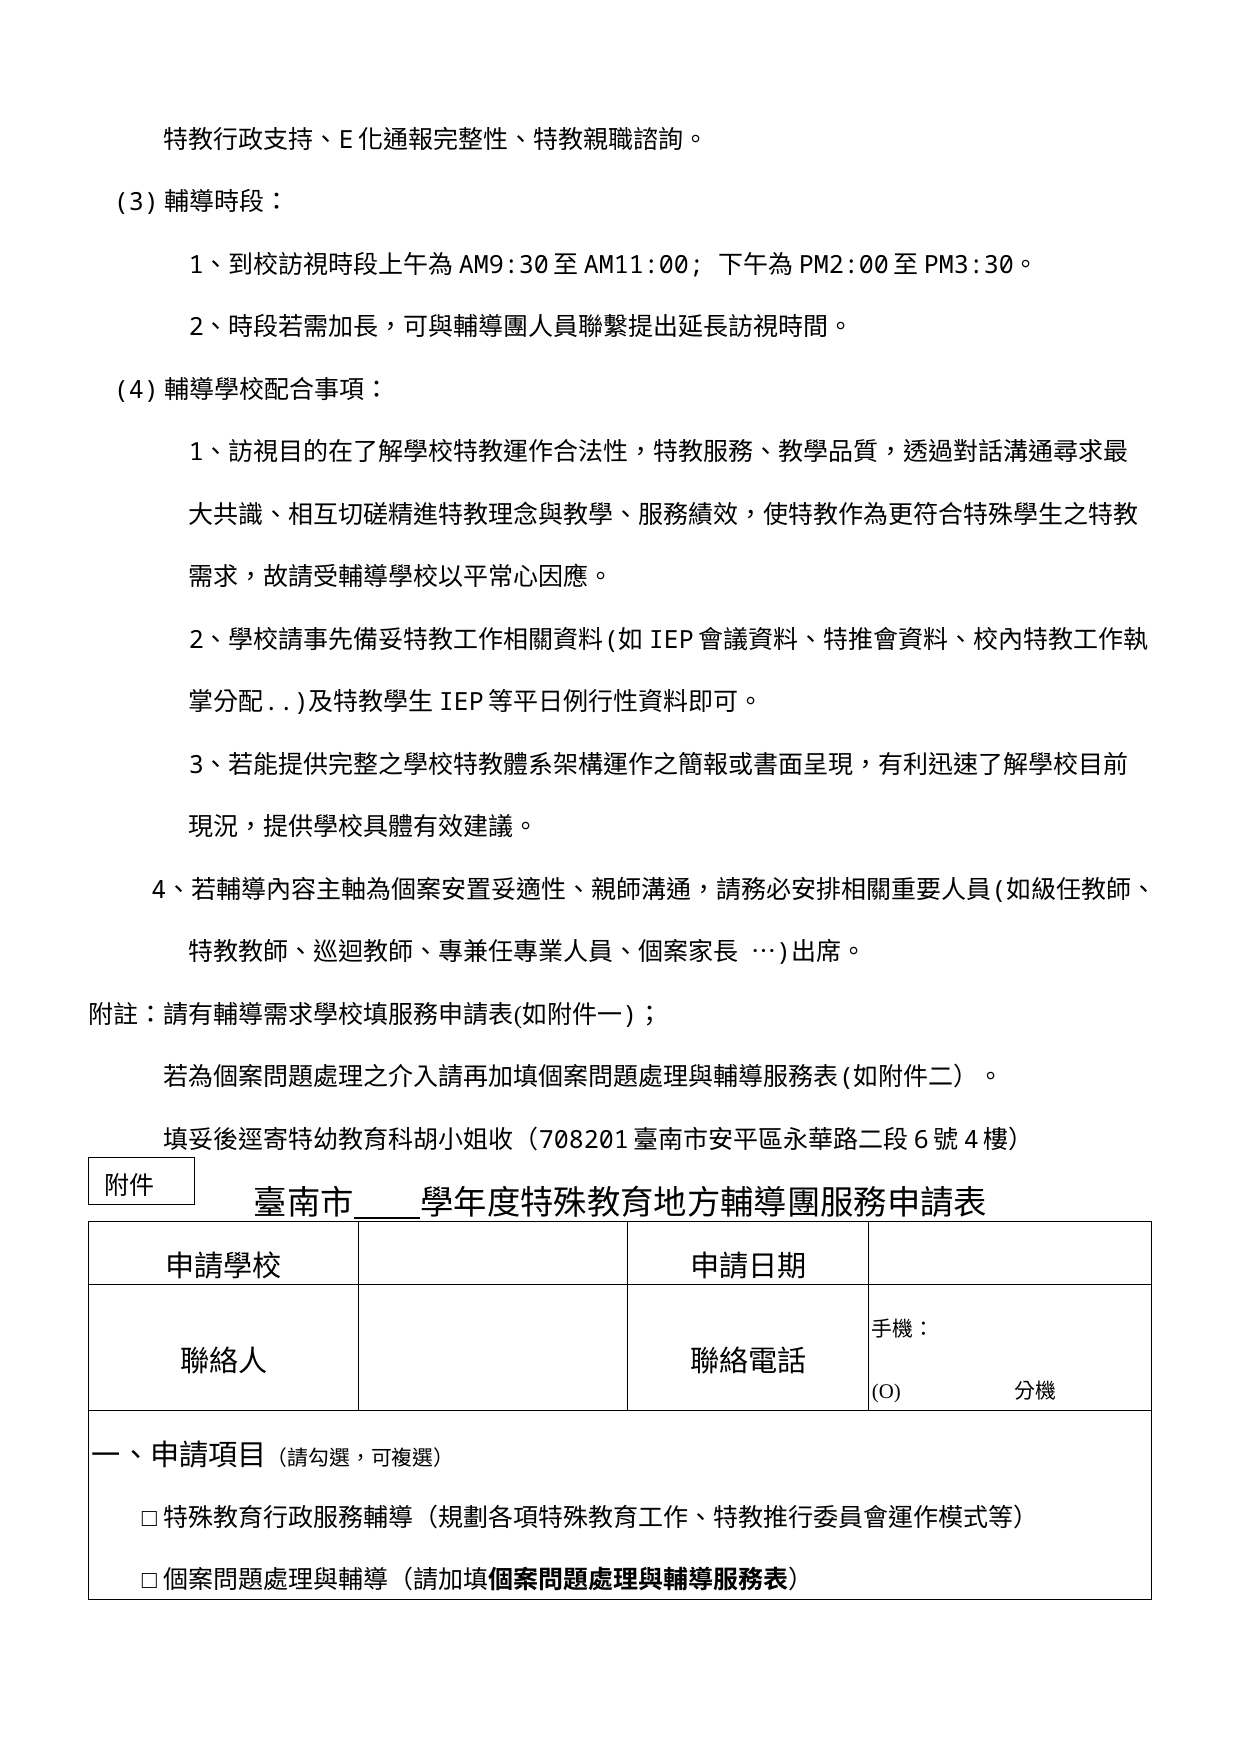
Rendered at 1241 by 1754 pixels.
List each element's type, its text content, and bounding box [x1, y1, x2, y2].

table_header [359, 1222, 627, 1284]
table_header 申請日期 [628, 1222, 868, 1284]
text 臺南市 學年度特殊教育地方輔導團服務申請表 [89, 1158, 1152, 1221]
list 若能提供完整之學校特教體系架構運作之簡報或書面呈現，有利迅速了解學校目前現況，提供學校具體有效建議。 [189, 721, 1152, 846]
list 訪視目的在了解學校特教運作合法性，特教服務、教學品質，透過對話溝通尋求最大共識、相互切磋精進特教理念與教學、服務績效，使特教作為更符合特殊學生之特教需求，故請受輔導學校以平常心因應。 [189, 408, 1152, 596]
table_cell 一、申請項目（請勾選，可複選） □ 特殊教育行政服務輔導（規劃各項特殊教育工作、特教推行委員會運作模式等） □ 個案問題處理與輔導（請加填個案問題處理與輔導服務表） [89, 1411, 1151, 1599]
list 輔導時段： [114, 158, 1152, 221]
table_cell [359, 1285, 627, 1410]
table_cell 手機： 分機 [869, 1285, 1151, 1410]
text 附註：請有輔導需求學校填服務申請表(如附件一)； [89, 971, 1152, 1033]
list 若輔導內容主軸為個案安置妥適性、親師溝通，請務必安排相關重要人員(如級任教師、特教教師、巡迴教師、專兼任專業人員、個案家長 …)出席。 [151, 846, 1152, 971]
list 學校請事先備妥特教工作相關資料(如IEP會議資料、特推會資料、校內特教工作執掌分配..)及特教學生IEP等平日例行性資料即可。 [189, 596, 1152, 721]
list 到校訪視時段上午為AM9:30至AM11:00; 下午為PM2:00至PM3:30。 [189, 221, 1152, 283]
text 若為個案問題處理之介入請再加填個案問題處理與輔導服務表(如附件二）。 [164, 1033, 1152, 1096]
table_header [869, 1222, 1151, 1284]
text 填妥後逕寄特幼教育科胡小姐收（708201臺南市安平區永華路二段6號4樓） [164, 1096, 1152, 1158]
list 輔導學校配合事項： [114, 346, 1152, 408]
table_cell 聯絡電話 [628, 1285, 868, 1410]
text 特教行政支持、E化通報完整性、特教親職諮詢。 [164, 96, 1152, 158]
table_header 申請學校 [89, 1222, 358, 1284]
list 時段若需加長，可與輔導團人員聯繫提出延長訪視時間。 [189, 283, 1152, 346]
table_cell 聯絡人 [89, 1285, 358, 1410]
text 附件一 [104, 1166, 179, 1196]
